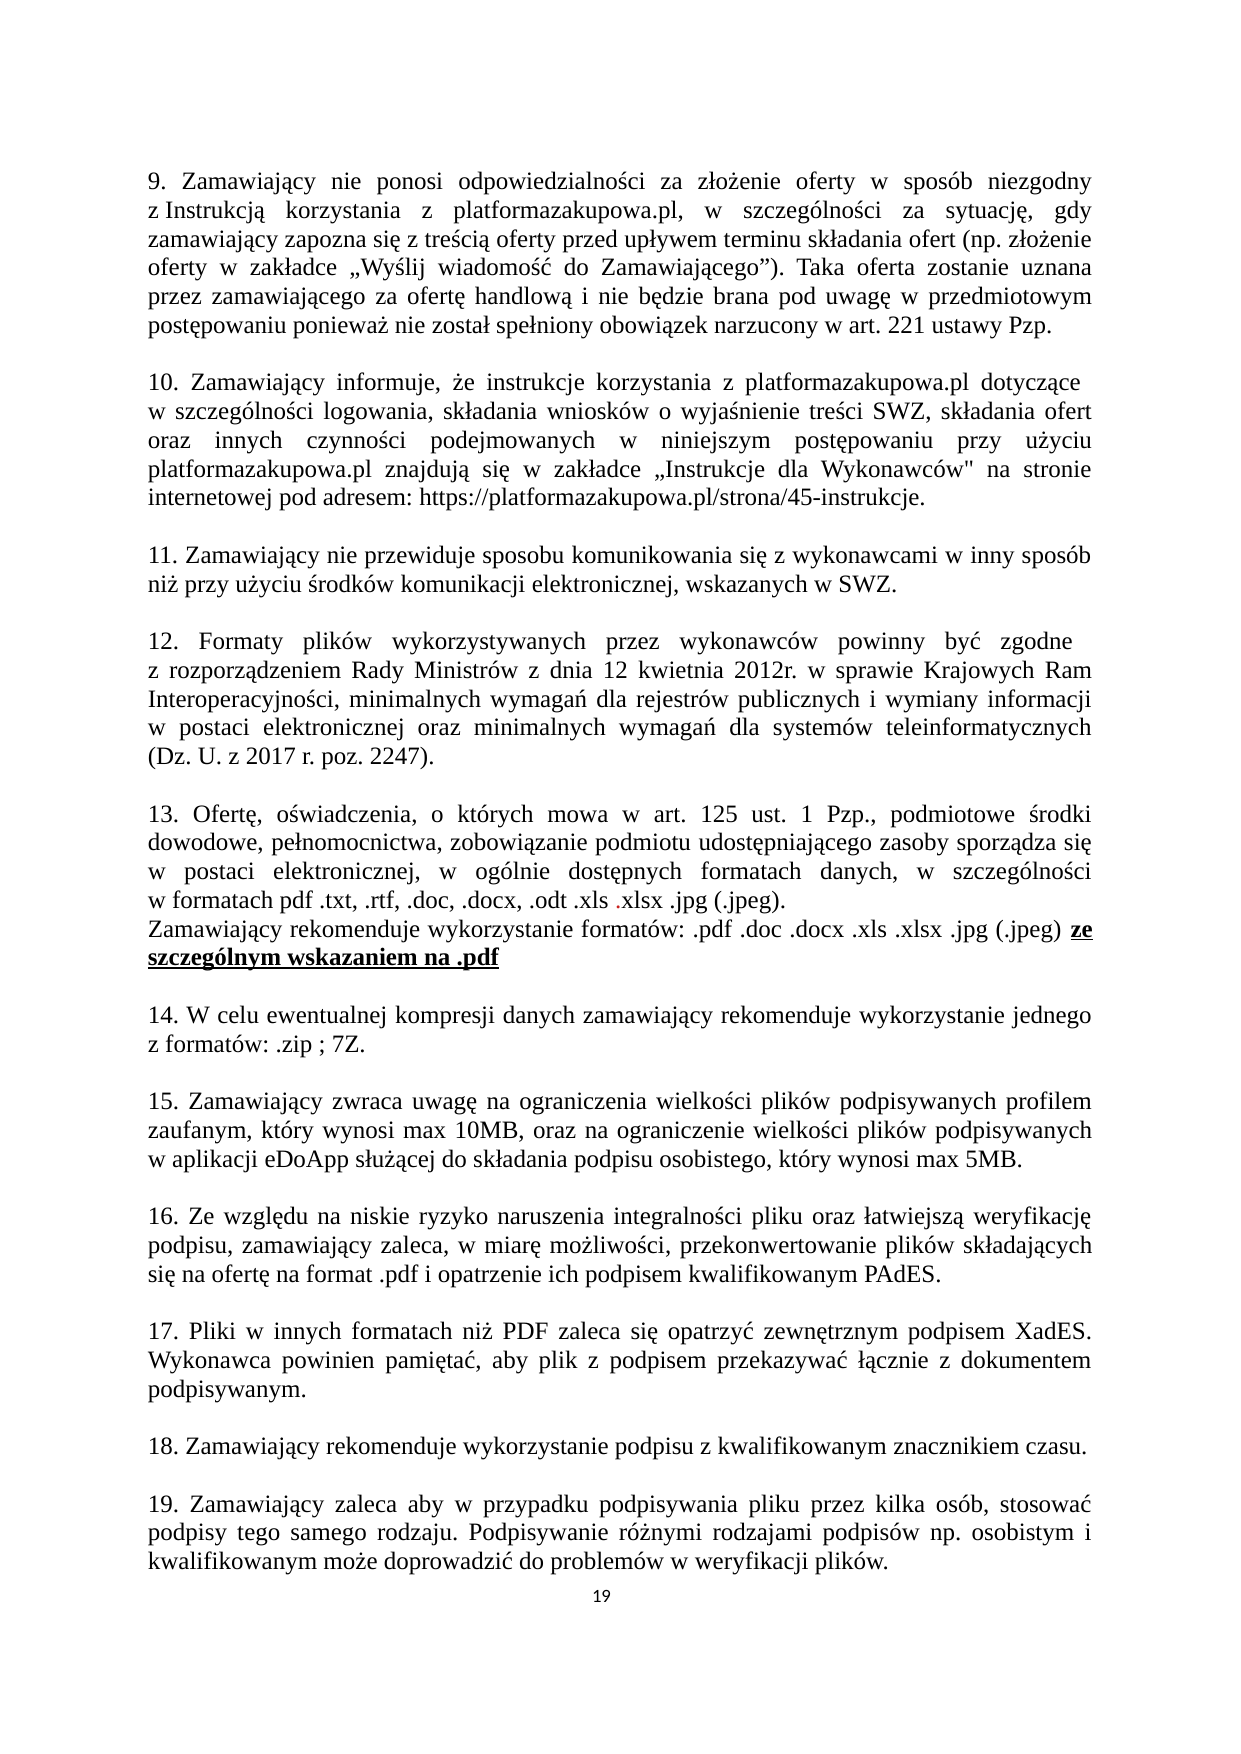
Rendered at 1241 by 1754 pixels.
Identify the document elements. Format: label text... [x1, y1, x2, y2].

text 11. Zamawiający nie przewiduje sposobu komunikowania się z wykonawcami w inny sposób niż przy użyciu środków komunikacji elektronicznej, wskazanych w SWZ. [148, 540, 1093, 597]
text 15. Zamawiający zwraca uwagę na ograniczenia wielkości plików podpisywanych profilem zaufanym, który wynosi max 10MB, oraz na ograniczenie wielkości plików podpisywanych w aplikacji eDoApp służącej do składania podpisu osobistego, który wynosi max 5MB. [148, 1086, 1093, 1172]
text 17. Pliki w innych formatach niż PDF zaleca się opatrzyć zewnętrznym podpisem XadES. Wykonawca powinien pamiętać, aby plik z podpisem przekazywać łącznie z dokumentem podpisywanym. [148, 1316, 1093, 1402]
text Zamawiający rekomenduje wykorzystanie formatów: .pdf .doc .docx .xls .xlsx .jpg (.jpeg) ze szczególnym wskazaniem na .pdf [148, 914, 1093, 971]
text 19. Zamawiający zaleca aby w przypadku podpisywania pliku przez kilka osób, stosować podpisy tego samego rodzaju. Podpisywanie różnymi rodzajami podpisów np. osobistym i kwalifikowanym może doprowadzić do problemów w weryfikacji plików. [148, 1489, 1093, 1575]
text 16. Ze względu na niskie ryzyko naruszenia integralności pliku oraz łatwiejszą weryfikację podpisu, zamawiający zaleca, w miarę możliwości, przekonwertowanie plików składających się na ofertę na format .pdf i opatrzenie ich podpisem kwalifikowanym PAdES. [148, 1201, 1093, 1287]
text 13. Ofertę, oświadczenia, o których mowa w art. 125 ust. 1 Pzp., podmiotowe środki dowodowe, pełnomocnictwa, zobowiązanie podmiotu udostępniającego zasoby sporządza się w postaci elektronicznej, w ogólnie dostępnych formatach danych, w szczególności w formatach pdf .txt, .rtf, .doc, .docx, .odt .xls .xlsx .jpg (.jpeg). [148, 799, 1093, 914]
text 12. Formaty plików wykorzystywanych przez wykonawców powinny być zgodne z rozporządzeniem Rady Ministrów z dnia 12 kwietnia 2012r. w sprawie Krajowych Ram Interoperacyjności, minimalnych wymagań dla rejestrów publicznych i wymiany informacji w postaci elektronicznej oraz minimalnych wymagań dla systemów teleinformatycznych (Dz. U. z 2017 r. poz. 2247). [148, 626, 1093, 770]
text 10. Zamawiający informuje, że instrukcje korzystania z platformazakupowa.pl dotyczące w szczególności logowania, składania wniosków o wyjaśnienie treści SWZ, składania ofert oraz innych czynności podejmowanych w niniejszym postępowaniu przy użyciu platformazakupowa.pl znajdują się w zakładce „Instrukcje dla Wykonawców" na stronie internetowej pod adresem: https://platformazakupowa.pl/strona/45-instrukcje. [148, 367, 1093, 511]
text 18. Zamawiający rekomenduje wykorzystanie podpisu z kwalifikowanym znacznikiem czasu. [148, 1431, 1093, 1460]
text 14. W celu ewentualnej kompresji danych zamawiający rekomenduje wykorzystanie jednego z formatów: .zip ; 7Z. [148, 1000, 1093, 1057]
text 9. Zamawiający nie ponosi odpowiedzialności za złożenie oferty w sposób niezgodny z Instrukcją korzystania z platformazakupowa.pl, w szczególności za sytuację, gdy zamawiający zapozna się z treścią oferty przed upływem terminu składania ofert (np. złożenie oferty w zakładce „Wyślij wiadomość do Zamawiającego”). Taka oferta zostanie uznana przez zamawiającego za ofertę handlową i nie będzie brana pod uwagę w przedmiotowym postępowaniu ponieważ nie został spełniony obowiązek narzucony w art. 221 ustawy Pzp. [148, 166, 1093, 339]
